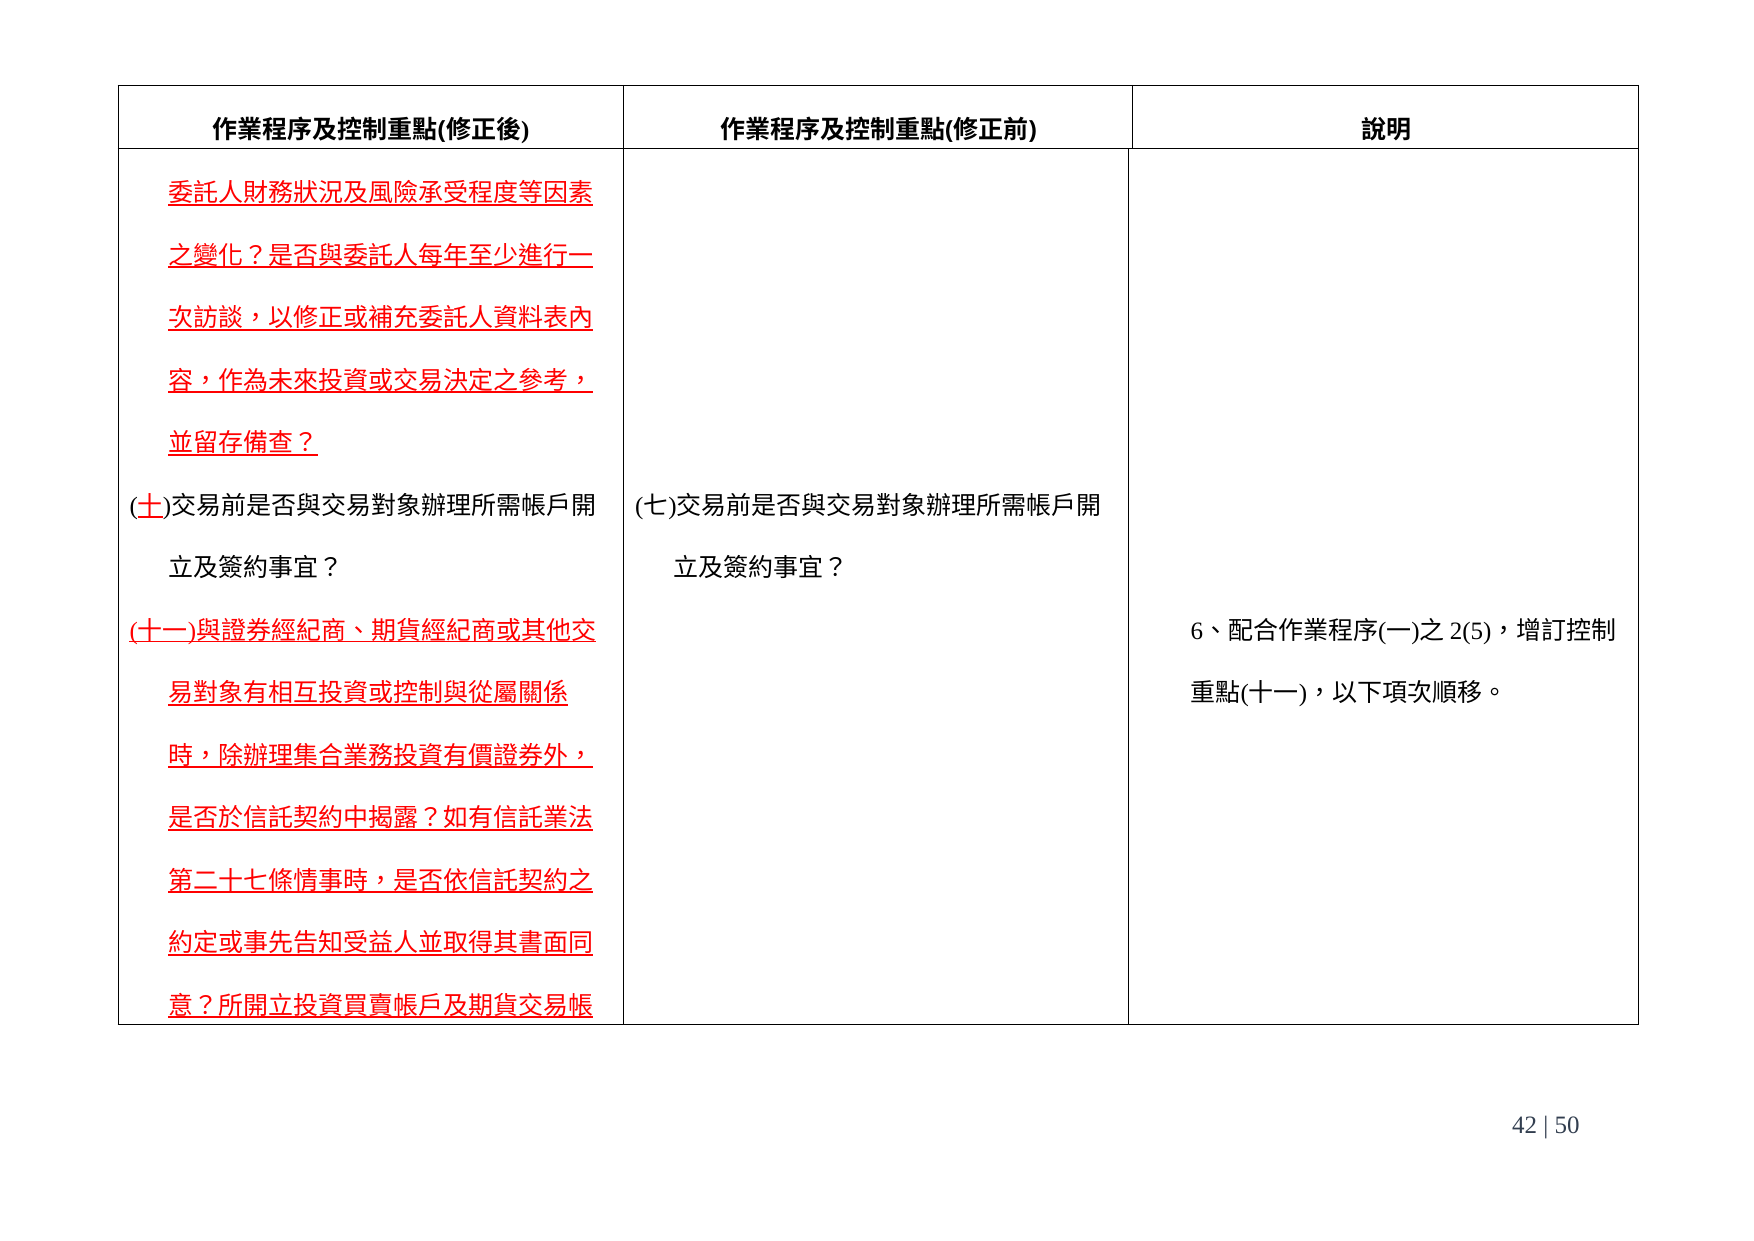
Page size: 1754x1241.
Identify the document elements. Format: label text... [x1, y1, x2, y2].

table_header 說明 [1133, 86, 1638, 148]
table_cell 委託人財務狀況及風險承受程度等因素之變化？是否與委託人每年至少進行一次訪談，以修正或補充委託人資料表內容，作為未來投資或交易決定之參考，並留存備查？ (十)交易前是否與交易對象辦理所需帳戶開立及簽約事宜？ (十一)與證券經紀商、期貨經紀商或其他交易對象有相互投資或控制與從屬關係時，除辦理集合業務投資有價證券外，是否於信託契約中揭露？如有信託業法第二十七條情事時，是否依信託契約之約定或事先告知受益人並取得其書面同意？所開立投資買賣帳戶及期貨交易帳 [119, 149, 623, 1024]
table_header 作業程序及控制重點(修正後) [119, 86, 623, 148]
table_cell (七)交易前是否與交易對象辦理所需帳戶開立及簽約事宜？ [624, 149, 1128, 1024]
table_cell 依本操作辦法第三條規定，修正控制重點(一)。 依本操作辦法第四條規定，修正控制重點(三)。 配合作業程序(一)之1(6)~(9)，增訂控制重點(七)。 配合作業程序(一)之1(12)，增訂控制重點(八)。 配合作業程序(一)之1(13)，增訂控制重點(九)，以下項次順移。 配合作業程序(一)之2(5)，增訂控制重點(十一)，以下項次順移。 配合作業程序(二)之1，修正原控制重點(八)並移列第十二項。 配合作業程序(二)之2，修正原控制重點(九)並移列第十三項。 配合作業程序(二)之3，修正原控制重點(十)並移列第十四項。 配合作業程序(二)之4，修正原控制重點(十二)並移列第十六項。 配合作業程序(二)之5，增訂控制重點(十七)。 配合作業程序(二)之7，增訂控制重點(十八)。 配合作業程序(三)之2(4)，增訂控制重點(十九)。 配合作業程序(三)之3(4)，修正原控制重點(十三)並移列第二十項。 配合作業程序(四)之2，增訂控制重點(二十一) ，以下項次順移。 配合作業程序(十一)，修正原控制重點(二十三)並移列第三十一項。 [1129, 149, 1638, 1024]
table_header 作業程序及控制重點(修正前) [624, 86, 1132, 148]
